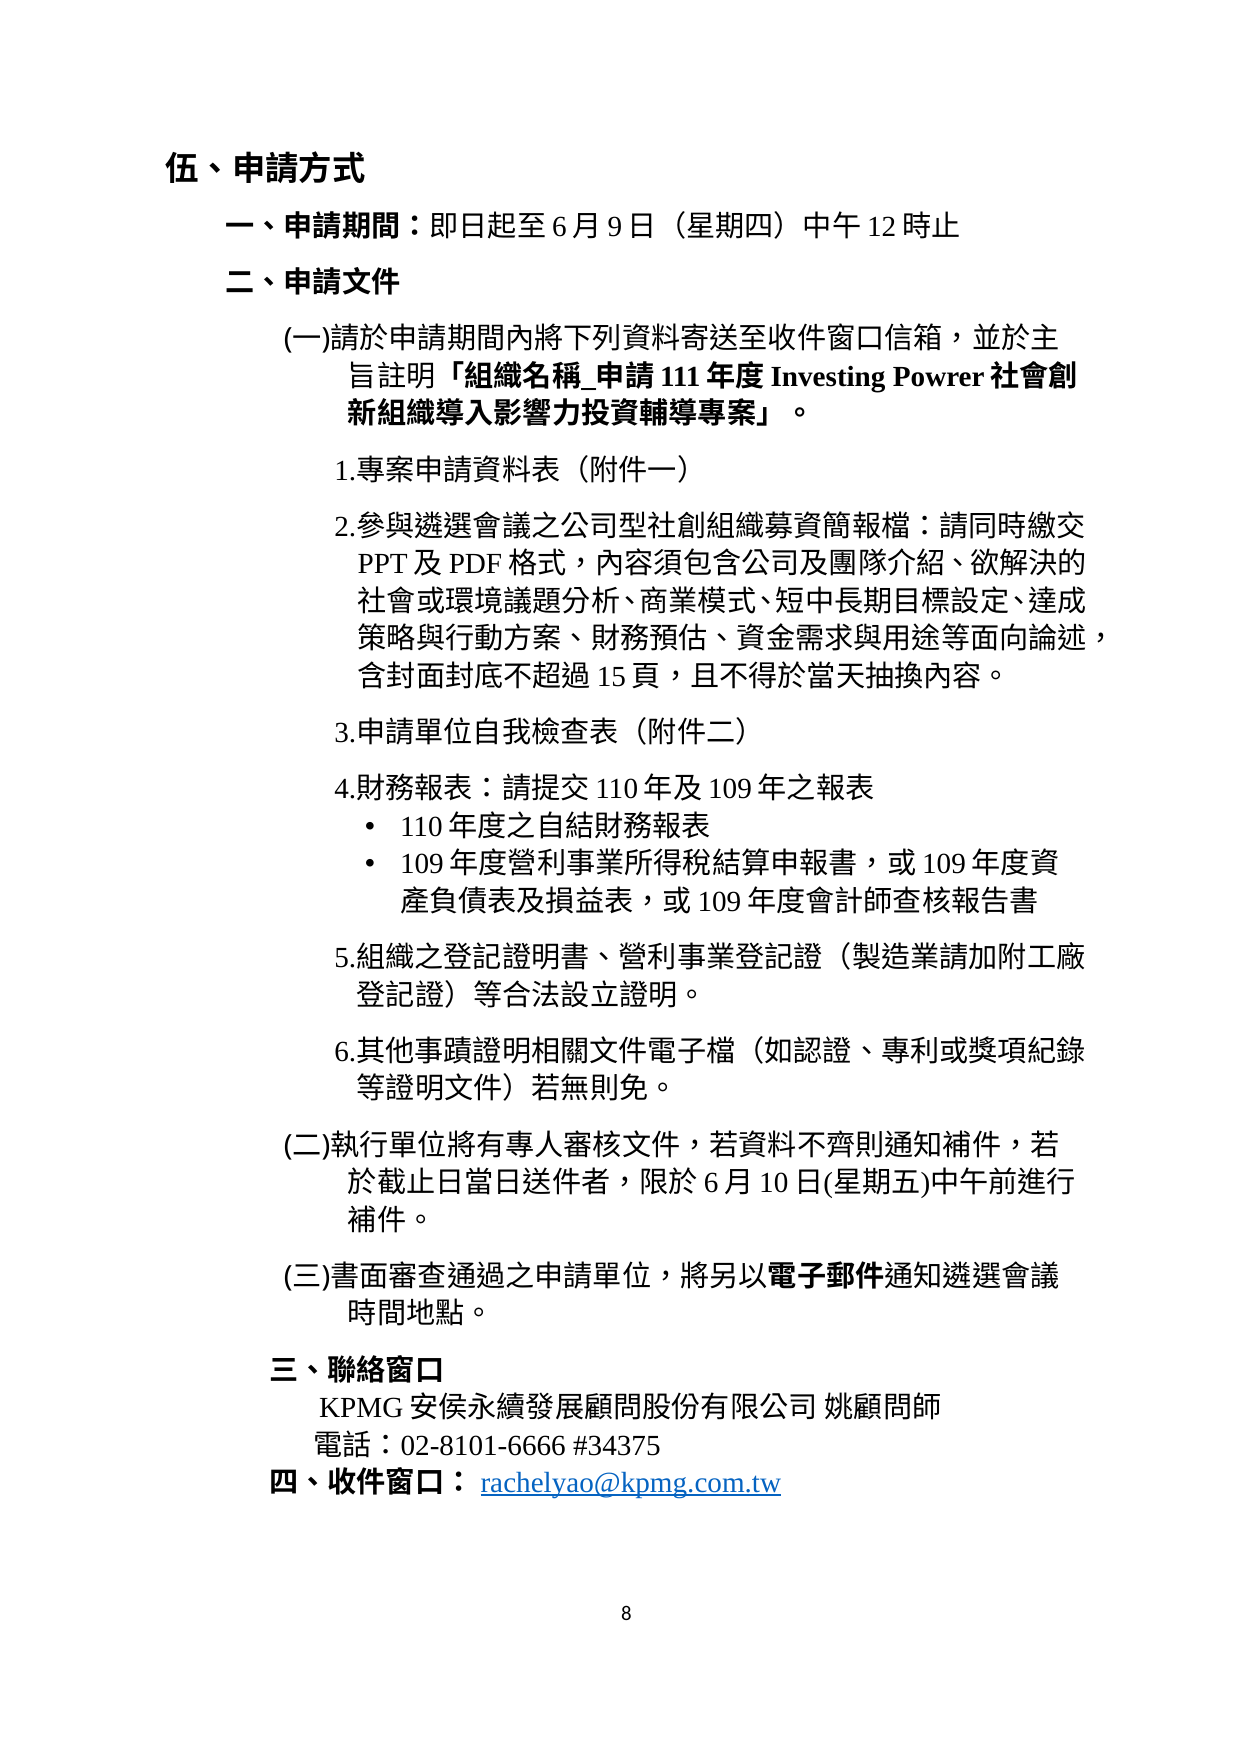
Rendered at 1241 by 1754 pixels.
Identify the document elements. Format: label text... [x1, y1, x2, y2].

list 組織之登記證明書、營利事業登記證（製造業請加附工廠登記證）等合法設立證明。 [334, 937, 1087, 1012]
list 109年度營利事業所得稅結算申報書，或109年度資產負債表及損益表，或109年度會計師查核報告書 [365, 844, 1087, 919]
list 專案申請資料表（附件一） [334, 450, 1087, 487]
list 請於申請期間內將下列資料寄送至收件窗口信箱，並於主旨註明「組織名稱_申請111年度Investing Powrer社會創新組織導入影響力投資輔導專案」。 [283, 319, 1087, 431]
list 參與遴選會議之公司型社創組織募資簡報檔：請同時繳交PPT及PDF格式，內容須包含公司及團隊介紹、欲解決的社會或環境議題分析、商業模式、短中長期目標設定、達成策略與行動方案、財務預估、資金需求與用途等面向論述，含封面封底不超過15頁，且不得於當天抽換內容。 [334, 506, 1087, 694]
list 110年度之自結財務報表 [365, 806, 1087, 844]
subtitle 申請方式 [165, 150, 1087, 187]
list 其他事蹟證明相關文件電子檔（如認證、專利或獎項紀錄等證明文件）若無則免。 [334, 1031, 1087, 1106]
list 申請單位自我檢查表（附件二） [334, 712, 1087, 750]
list 申請期間：即日起至6月9日（星期四）中午12時止 [225, 206, 1087, 244]
list 財務報表：請提交110年及109年之報表 [334, 769, 1087, 806]
list 書面審查通過之申請單位，將另以電子郵件通知遴選會議時間地點。 [283, 1256, 1087, 1331]
text 電話：02-8101-6666 #34375 [313, 1425, 1087, 1462]
list 收件窗口： rachelyao@kpmg.com.tw [269, 1462, 1087, 1500]
list 申請文件 [225, 262, 1087, 300]
list 聯絡窗口 [269, 1350, 1087, 1387]
list 執行單位將有專人審核文件，若資料不齊則通知補件，若於截止日當日送件者，限於6月10日(星期五)中午前進行補件。 [283, 1125, 1087, 1237]
text KPMG安侯永續發展顧問股份有限公司 姚顧問師 [319, 1387, 1087, 1425]
